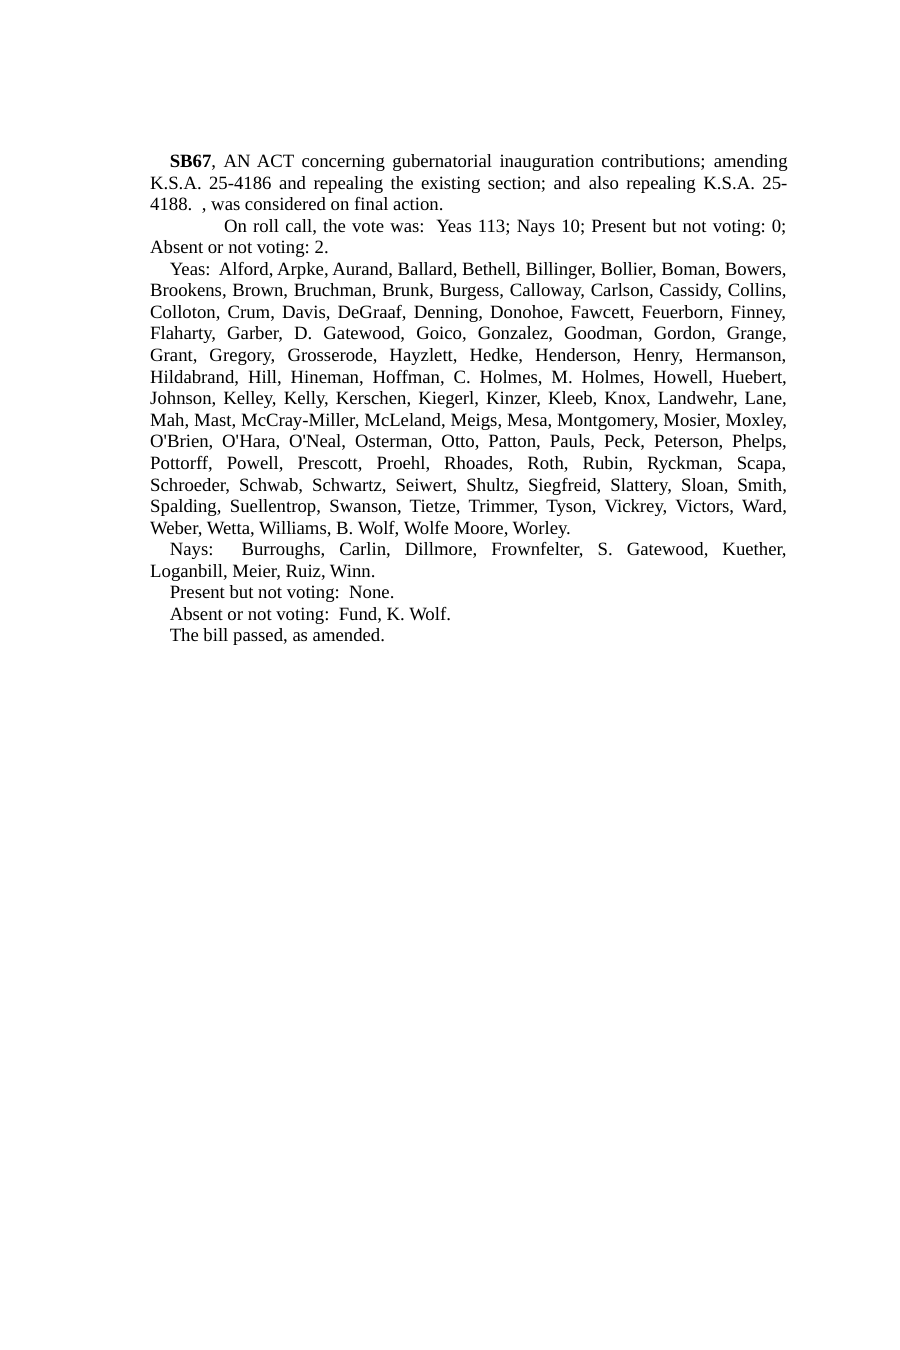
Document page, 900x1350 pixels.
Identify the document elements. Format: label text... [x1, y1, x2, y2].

text On roll call, the vote was: Yeas 113; Nays 10; Present but not voting: 0; Absent or not voting: 2. [150, 215, 787, 258]
text Present but not voting: None. [150, 581, 787, 603]
text Yeas: Alford, Arpke, Aurand, Ballard, Bethell, Billinger, Bollier, Boman, Bowers, Brookens, Brown, Bruchman, Brunk, Burgess, Calloway, Carlson, Cassidy, Collins, Colloton, Crum, Davis, DeGraaf, Denning, Donohoe, Fawcett, Feuerborn, Finney, Flaharty, Garber, D. Gatewood, Goico, Gonzalez, Goodman, Gordon, Grange, Grant, Gregory, Grosserode, Hayzlett, Hedke, Henderson, Henry, Hermanson, Hildabrand, Hill, Hineman, Hoffman, C. Holmes, M. Holmes, Howell, Huebert, Johnson, Kelley, Kelly, Kerschen, Kiegerl, Kinzer, Kleeb, Knox, Landwehr, Lane, Mah, Mast, McCray-Miller, McLeland, Meigs, Mesa, Montgomery, Mosier, Moxley, O'Brien, O'Hara, O'Neal, Osterman, Otto, Patton, Pauls, Peck, Peterson, Phelps, Pottorff, Powell, Prescott, Proehl, Rhoades, Roth, Rubin, Ryckman, Scapa, Schroeder, Schwab, Schwartz, Seiwert, Shultz, Siegfreid, Slattery, Sloan, Smith, Spalding, Suellentrop, Swanson, Tietze, Trimmer, Tyson, Vickrey, Victors, Ward, Weber, Wetta, Williams, B. Wolf, Wolfe Moore, Worley. [150, 258, 787, 538]
text Nays: Burroughs, Carlin, Dillmore, Frownfelter, S. Gatewood, Kuether, Loganbill, Meier, Ruiz, Winn. [150, 538, 787, 581]
text The bill passed, as amended. [150, 624, 787, 646]
text Absent or not voting: Fund, K. Wolf. [150, 603, 787, 624]
text SB67, AN ACT concerning gubernatorial inauguration contributions; amending K.S.A. 25-4186 and repealing the existing section; and also repealing K.S.A. 25-4188. , was considered on final action. [150, 150, 787, 215]
